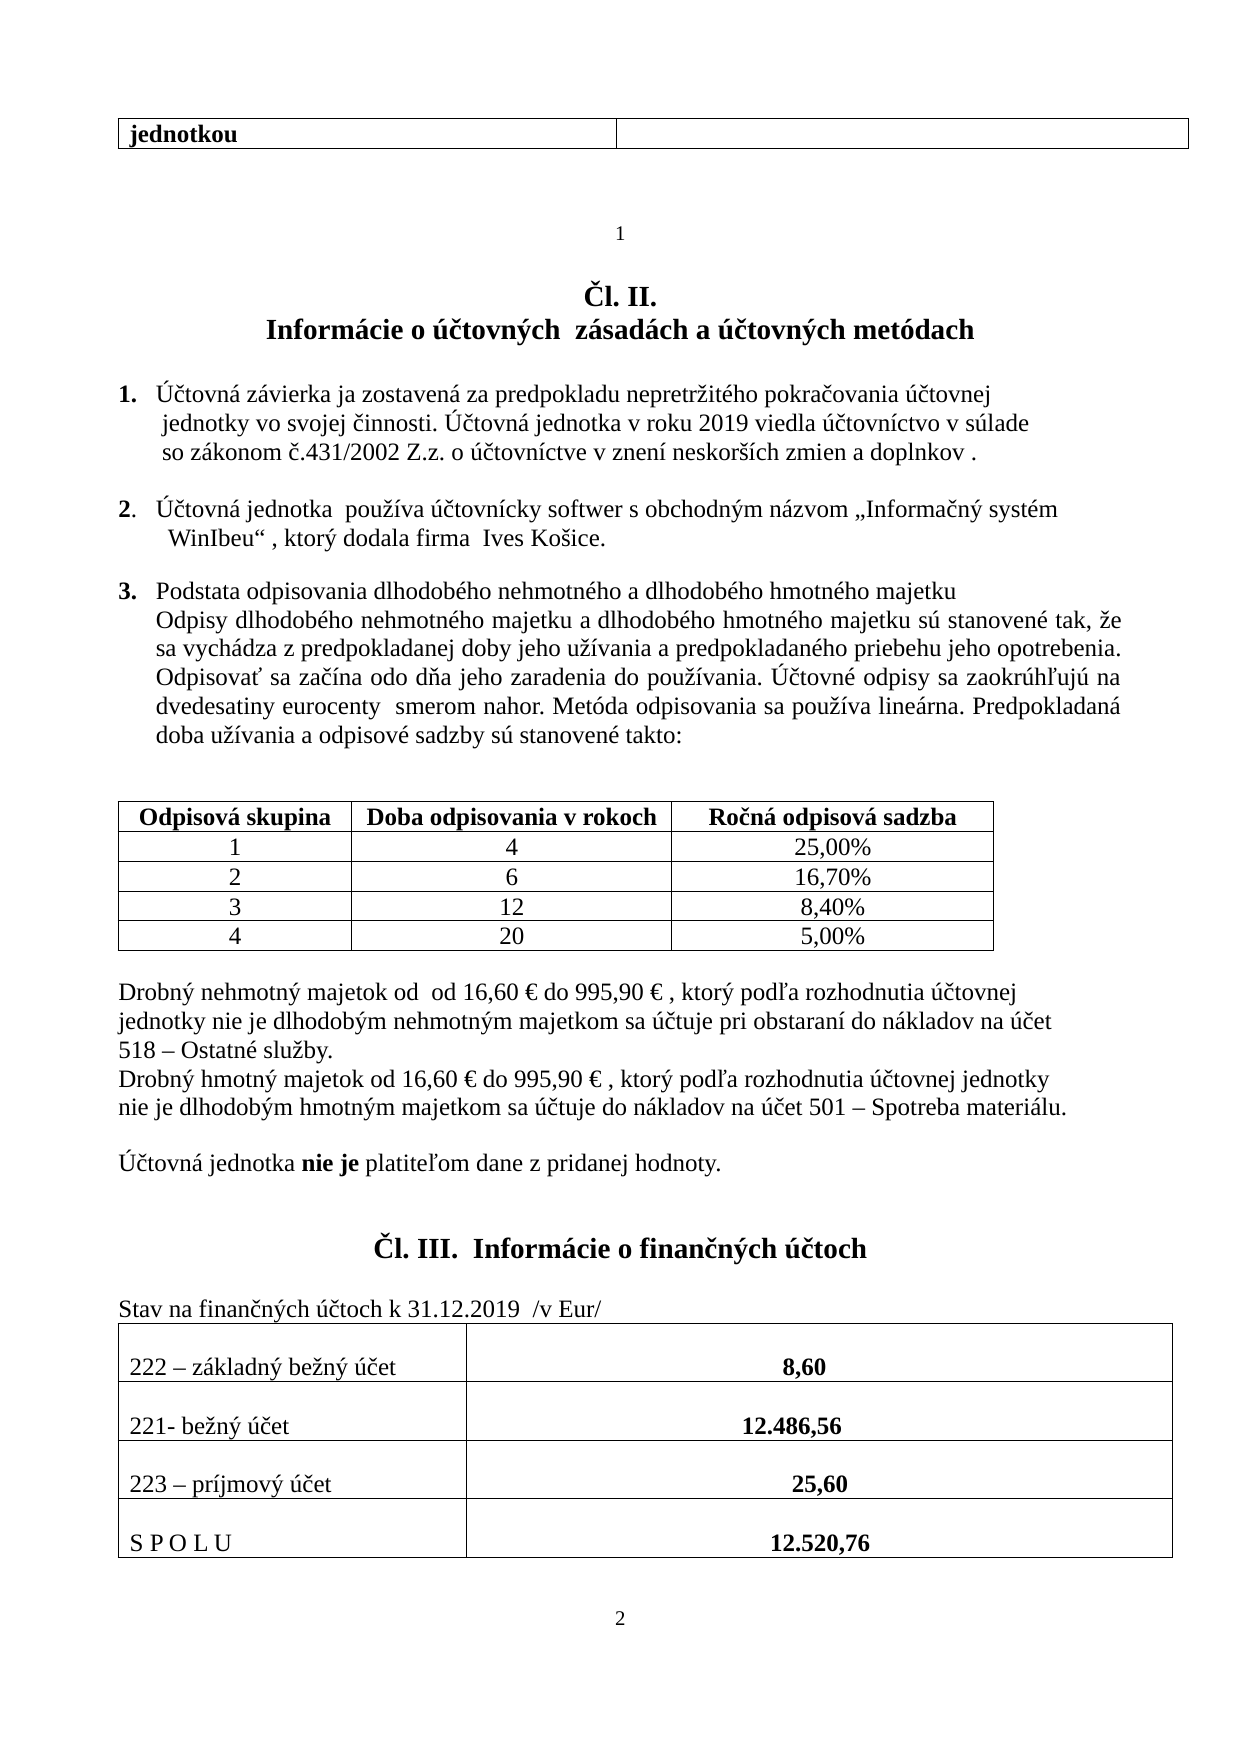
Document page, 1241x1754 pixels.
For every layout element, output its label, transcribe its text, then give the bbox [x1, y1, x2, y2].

text 1 [118, 221, 1122, 245]
table_cell 16,70% [672, 862, 993, 891]
table_cell 4 [119, 921, 351, 950]
table_cell 6 [352, 862, 671, 891]
text Odpisy dlhodobého nehmotného majetku a dlhodobého hmotného majetku sú stanovené tak, že sa vychádza z predpokladanej doby jeho užívania a predpokladaného priebehu jeho opotrebenia. Odpisovať sa začína odo dňa jeho zaradenia do používania. Účtovné odpisy sa zaokrúhľujú na dvedesatiny eurocenty smerom nahor. Metóda odpisovania sa používa lineárna. Predpokladaná doba užívania a odpisové sadzby sú stanovené takto: [156, 605, 1122, 748]
table_header 8,60 [467, 1324, 1172, 1381]
text Drobný hmotný majetok od 16,60 € do 995,90 € , ktorý podľa rozhodnutia účtovnej jednotky [118, 1064, 1122, 1092]
text jednotky nie je dlhodobým nehmotným majetkom sa účtuje pri obstaraní do nákladov na účet [118, 1006, 1122, 1035]
table_cell 25,00% [672, 832, 993, 861]
text jednotky vo svojej činnosti. Účtovná jednotka v roku 2019 viedla účtovníctvo v súlade [118, 408, 1122, 437]
table_header Odpisová skupina [119, 802, 351, 831]
table_cell 4 [352, 832, 671, 861]
table_cell 3 [119, 892, 351, 920]
text Účtovná jednotka nie je platiteľom dane z pridanej hodnoty. [118, 1148, 1122, 1176]
text Drobný nehmotný majetok od od 16,60 € do 995,90 € , ktorý podľa rozhodnutia účtovnej [118, 977, 1122, 1006]
table_cell 12.486,56 [467, 1382, 1172, 1440]
table_cell 25,60 [467, 1441, 1172, 1498]
table_cell S P O L U [119, 1499, 466, 1557]
table_header Doba odpisovania v rokoch [352, 802, 671, 831]
table_cell 223 – príjmový účet [119, 1441, 466, 1498]
table_cell 2 [119, 862, 351, 891]
text Čl. III. Informácie o finančných účtoch [118, 1231, 1122, 1265]
table_cell [617, 119, 1188, 148]
table_cell 12 [352, 892, 671, 920]
table_cell 5,00% [672, 921, 993, 950]
table_cell 1 [119, 832, 351, 861]
table_cell 8,40% [672, 892, 993, 920]
table_cell jednotkou [119, 119, 616, 148]
text Informácie o účtovných zásadách a účtovných metódach [118, 312, 1122, 346]
table_cell 221- bežný účet [119, 1382, 466, 1440]
text 3. Podstata odpisovania dlhodobého nehmotného a dlhodobého hmotného majetku [118, 576, 1122, 605]
table_header Ročná odpisová sadzba [672, 802, 993, 831]
text nie je dlhodobým hmotným majetkom sa účtuje do nákladov na účet 501 – Spotreba materiálu. [118, 1092, 1122, 1121]
table_cell 20 [352, 921, 671, 950]
table_cell 12.520,76 [467, 1499, 1172, 1557]
text 2. Účtovná jednotka používa účtovnícky softwer s obchodným názvom „Informačný systém [118, 494, 1122, 523]
text 1. Účtovná závierka ja zostavená za predpokladu nepretržitého pokračovania účtovnej [118, 379, 1122, 408]
text 2 [118, 1606, 1122, 1630]
text Čl. II. [118, 279, 1122, 312]
text 518 – Ostatné služby. [118, 1035, 1122, 1064]
text Stav na finančných účtoch k 31.12.2019 /v Eur/ [118, 1294, 1122, 1323]
text so zákonom č.431/2002 Z.z. o účtovníctve v znení neskorších zmien a doplnkov . [118, 437, 1122, 466]
text WinIbeu“ , ktorý dodala firma Ives Košice. [118, 523, 1122, 552]
table_header 222 – základný bežný účet [119, 1324, 466, 1381]
